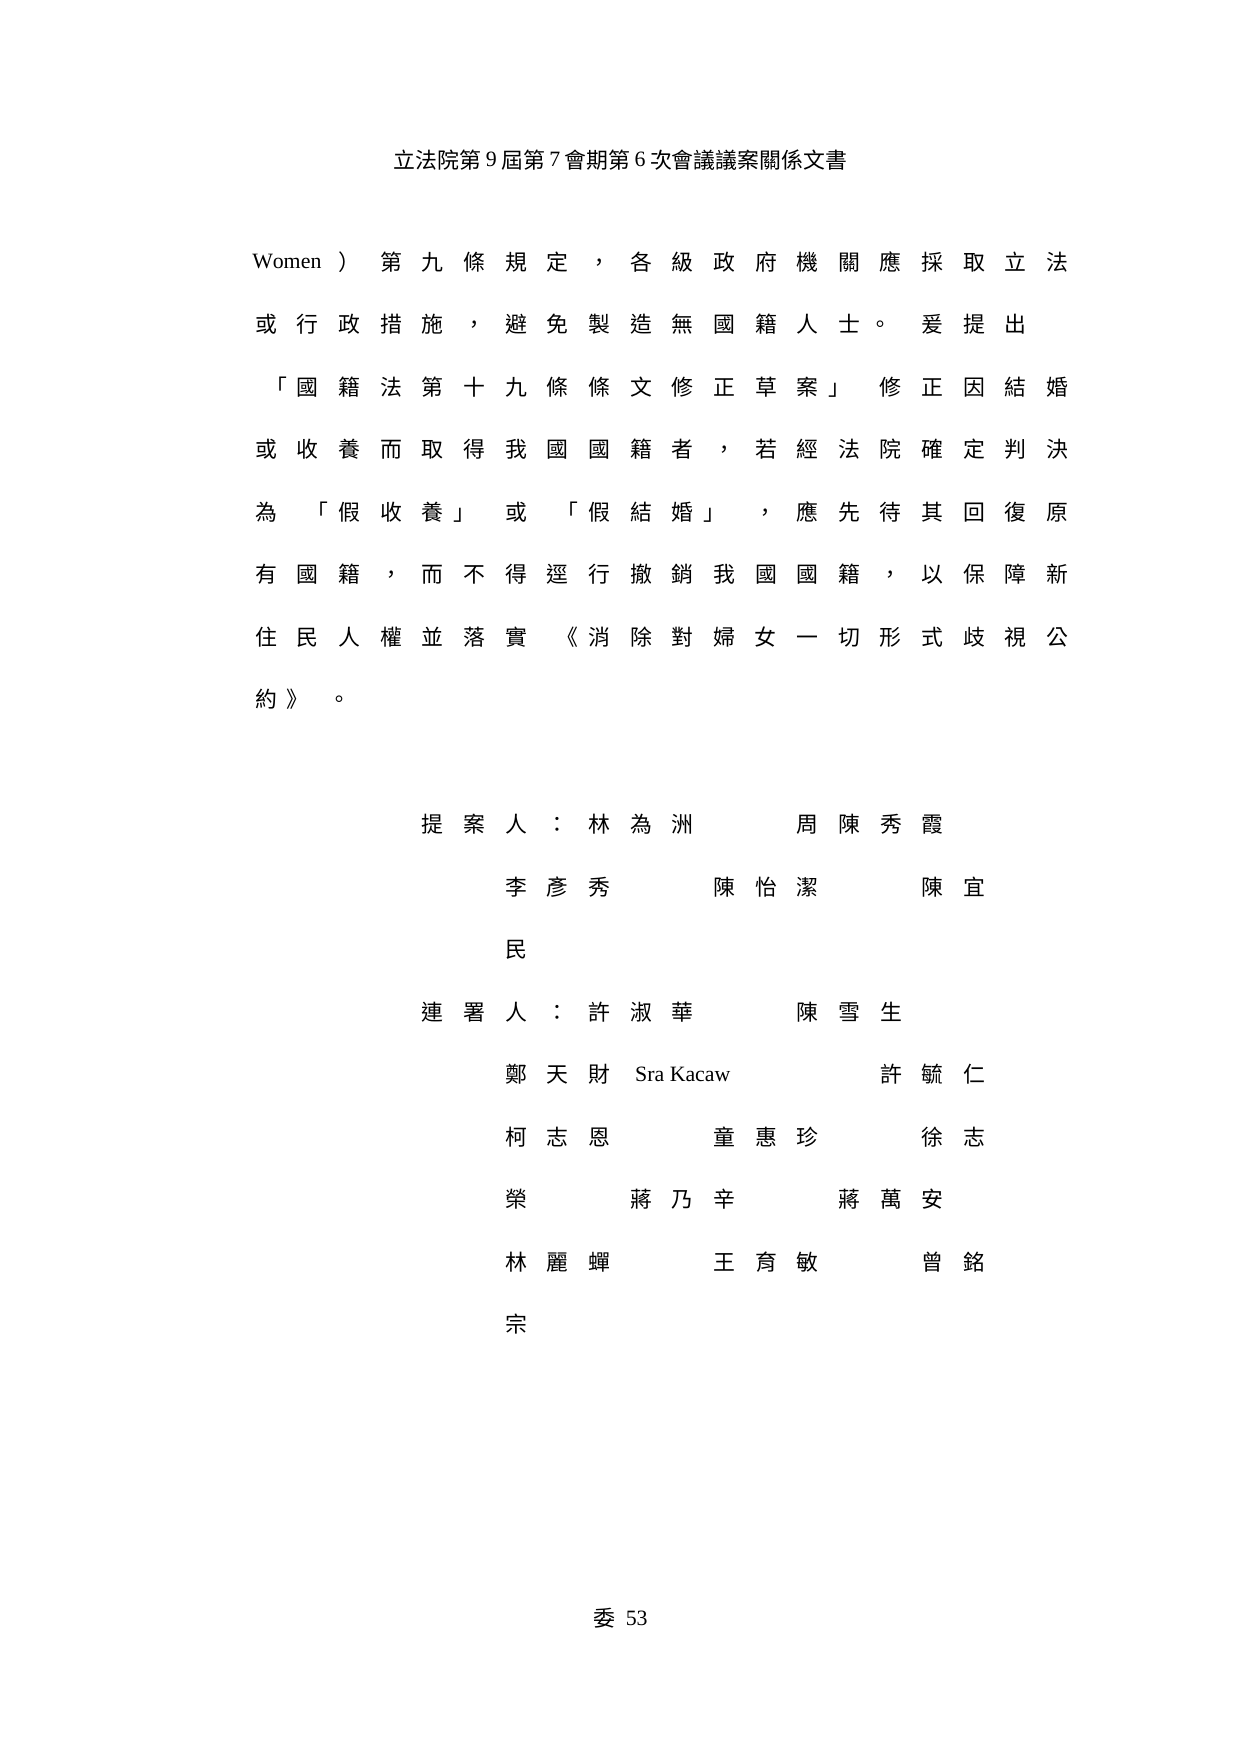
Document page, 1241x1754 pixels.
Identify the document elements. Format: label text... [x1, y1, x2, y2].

text 提案人：林為洲 周陳秀霞 李彥秀 陳怡潔 陳宜民 [403, 781, 1012, 969]
text Women）第九條規定，各級政府機關應採取立法或行政措施，避免製造無國籍人士。爰提出「國籍法第十九條條文修正草案」修正因結婚或收養而取得我國國籍者，若經法院確定判決為「假收養」或「假結婚」，應先待其回復原有國籍，而不得逕行撤銷我國國籍，以保障新住民人權並落實《消除對婦女一切形式歧視公約》。 [184, 219, 1078, 719]
text 連署人：許淑華 陳雪生 鄭天財Sra Kacaw 許毓仁 柯志恩 童惠珍 徐志榮 蔣乃辛 蔣萬安 林麗蟬 王育敏 曾銘宗 [403, 969, 1012, 1344]
